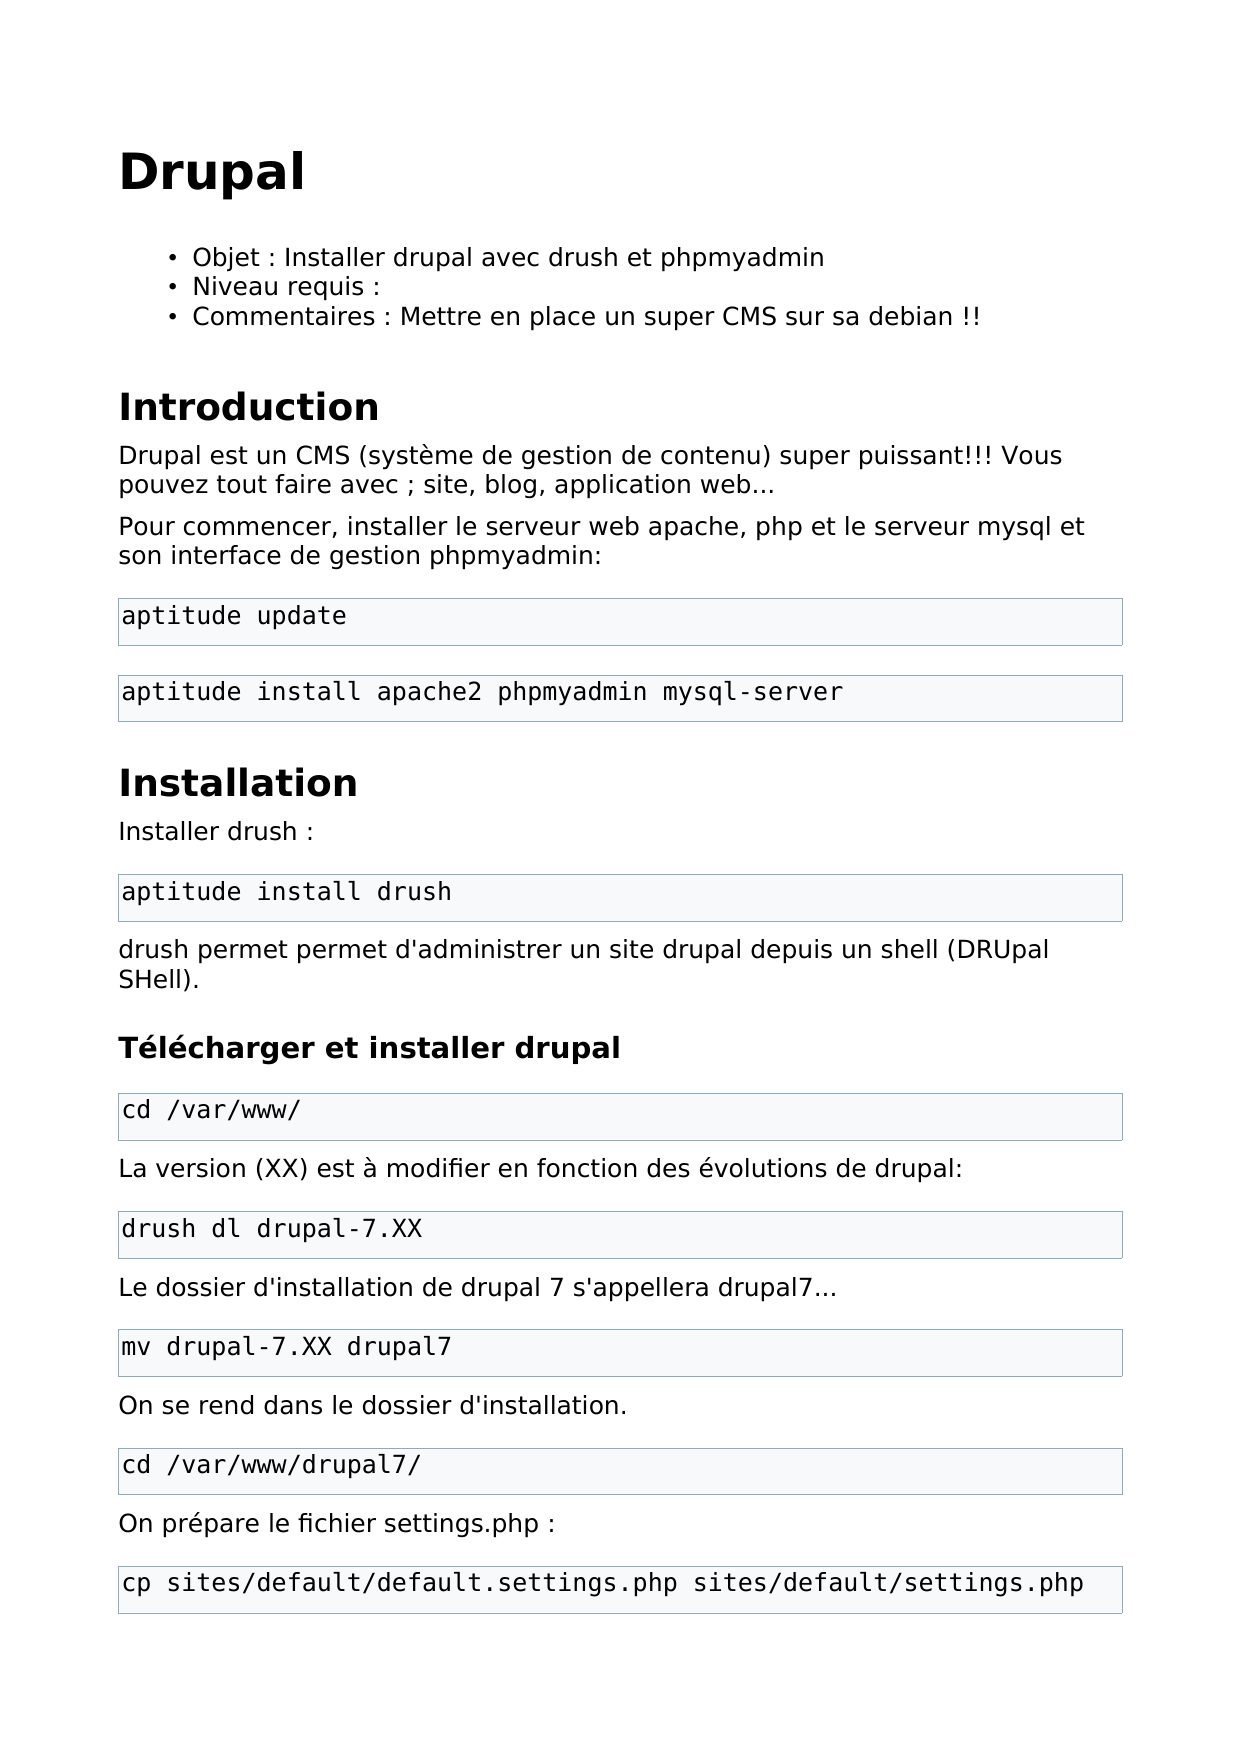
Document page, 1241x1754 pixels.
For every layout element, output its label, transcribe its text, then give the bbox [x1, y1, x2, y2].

table_header cp sites/default/default.settings.php sites/default/settings.php [119, 1567, 1122, 1612]
text Le dossier d'installation de drupal 7 s'appellera drupal7... [118, 1273, 1122, 1302]
list Objet : Installer drupal avec drush et phpmyadmin [177, 243, 1122, 272]
text La version (XX) est à modifier en fonction des évolutions de drupal: [118, 1154, 1122, 1184]
table_header mv drupal-7.XX drupal7 [119, 1330, 1122, 1376]
text Drupal est un CMS (système de gestion de contenu) super puissant!!! Vous pouvez tout faire avec ; site, blog, application web... [118, 441, 1122, 500]
table_header aptitude update [119, 599, 1122, 645]
table_header cd /var/www/drupal7/ [119, 1449, 1122, 1494]
subtitle Télécharger et installer drupal [118, 1031, 1122, 1065]
text Installer drush : [118, 817, 1122, 847]
subtitle Drupal [118, 143, 1122, 201]
text drush permet permet d'administrer un site drupal depuis un shell (DRUpal SHell). [118, 936, 1122, 994]
list Commentaires : Mettre en place un super CMS sur sa debian !! [177, 302, 1122, 331]
table_header drush dl drupal-7.XX [119, 1212, 1122, 1258]
table_header aptitude install drush [119, 875, 1122, 921]
text Pour commencer, installer le serveur web apache, php et le serveur mysql et son interface de gestion phpmyadmin: [118, 512, 1122, 571]
subtitle Introduction [118, 385, 1122, 429]
text On se rend dans le dossier d'installation. [118, 1391, 1122, 1420]
list Niveau requis : [177, 272, 1122, 302]
text On prépare le fichier settings.php : [118, 1509, 1122, 1538]
table_header aptitude install apache2 phpmyadmin mysql-server [119, 676, 1122, 721]
table_header cd /var/www/ [119, 1094, 1122, 1139]
subtitle Installation [118, 761, 1122, 805]
